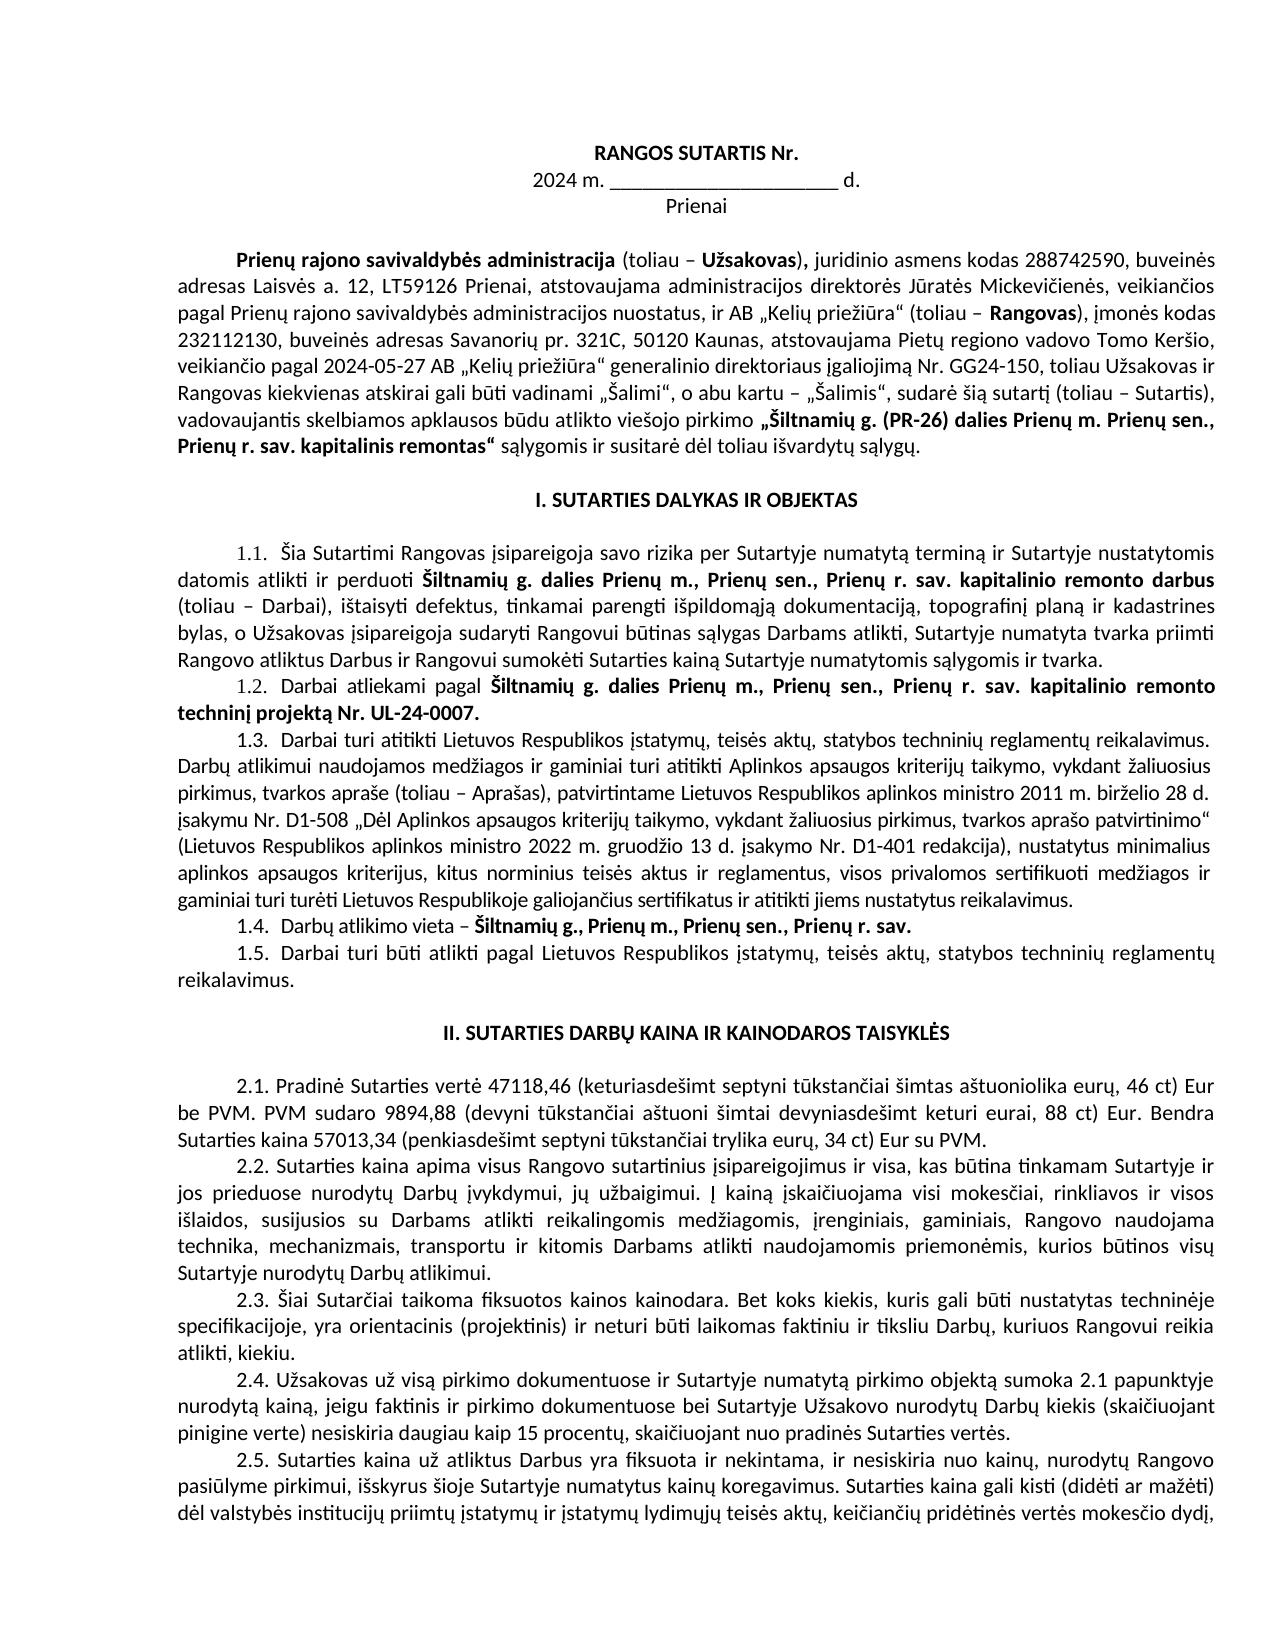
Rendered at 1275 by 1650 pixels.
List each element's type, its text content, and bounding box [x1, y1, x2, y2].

list Darbai turi atitikti Lietuvos Respublikos įstatymų, teisės aktų, statybos techninių reglamentų reikalavimus. Darbų atlikimui naudojamos medžiagos ir gaminiai turi atitikti Aplinkos apsaugos kriterijų taikymo, vykdant žaliuosius pirkimus, tvarkos apraše (toliau – Aprašas), patvirtintame Lietuvos Respublikos aplinkos ministro 2011 m. birželio 28 d. įsakymu Nr. D1-508 „Dėl Aplinkos apsaugos kriterijų taikymo, vykdant žaliuosius pirkimus, tvarkos aprašo patvirtinimo“ (Lietuvos Respublikos aplinkos ministro 2022 m. gruodžio 13 d. įsakymo Nr. D1-401 redakcija), nustatytus minimalius aplinkos apsaugos kriterijus, kitus norminius teisės aktus ir reglamentus, visos privalomos sertifikuoti medžiagos ir gaminiai turi turėti Lietuvos Respublikoje galiojančius sertifikatus ir atitikti jiems nustatytus reikalavimus. [177, 726, 1211, 913]
subtitle RANGOS SUTARTIS Nr. [177, 139, 1216, 166]
list Šia Sutartimi Rangovas įsipareigoja savo rizika per Sutartyje numatytą terminą ir Sutartyje nustatytomis datomis atlikti ir perduoti Šiltnamių g. dalies Prienų m., Prienų sen., Prienų r. sav. kapitalinio remonto darbus (toliau – Darbai), ištaisyti defektus, tinkamai parengti išpildomąją dokumentaciją, topografinį planą ir kadastrines bylas, o Užsakovas įsipareigoja sudaryti Rangovui būtinas sąlygas Darbams atlikti, Sutartyje numatyta tvarka priimti Rangovo atliktus Darbus ir Rangovui sumokėti Sutarties kainą Sutartyje numatytomis sąlygomis ir tvarka. [177, 539, 1216, 673]
text Prienų rajono savivaldybės administracija (toliau – Užsakovas), juridinio asmens kodas 288742590, buveinės adresas Laisvės a. 12, LT59126 Prienai, atstovaujama administracijos direktorės Jūratės Mickevičienės, veikiančios pagal Prienų rajono savivaldybės administracijos nuostatus, ir AB „Kelių priežiūra“ (toliau – Rangovas), įmonės kodas 232112130, buveinės adresas Savanorių pr. 321C, 50120 Kaunas, atstovaujama Pietų regiono vadovo Tomo Keršio, veikiančio pagal 2024-05-27 AB „Kelių priežiūra“ generalinio direktoriaus įgaliojimą Nr. GG24-150, toliau Užsakovas ir Rangovas kiekvienas atskirai gali būti vadinami „Šalimi“, o abu kartu – „Šalimis“, sudarė šią sutartį (toliau – Sutartis), vadovaujantis skelbiamos apklausos būdu atlikto viešojo pirkimo „Šiltnamių g. (PR-26) dalies Prienų m. Prienų sen., Prienų r. sav. kapitalinis remontas“ sąlygomis ir susitarė dėl toliau išvardytų sąlygų. [177, 246, 1216, 459]
text 2.3. Šiai Sutarčiai taikoma fiksuotos kainos kainodara. Bet koks kiekis, kuris gali būti nustatytas techninėje specifikacijoje, yra orientacinis (projektinis) ir neturi būti laikomas faktiniu ir tiksliu Darbų, kuriuos Rangovui reikia atlikti, kiekiu. [177, 1286, 1216, 1366]
text 2.2. Sutarties kaina apima visus Rangovo sutartinius įsipareigojimus ir visa, kas būtina tinkamam Sutartyje ir jos prieduose nurodytų Darbų įvykdymui, jų užbaigimui. Į kainą įskaičiuojama visi mokesčiai, rinkliavos ir visos išlaidos, susijusios su Darbams atlikti reikalingomis medžiagomis, įrenginiais, gaminiais, Rangovo naudojama technika, mechanizmais, transportu ir kitomis Darbams atlikti naudojamomis priemonėmis, kurios būtinos visų Sutartyje nurodytų Darbų atlikimui. [177, 1153, 1216, 1286]
subtitle I. SUTARTIES DALYKAS IR OBJEKTAS [177, 486, 1216, 513]
text 2.5. Sutarties kaina už atliktus Darbus yra fiksuota ir nekintama, ir nesiskiria nuo kainų, nurodytų Rangovo pasiūlyme pirkimui, išskyrus šioje Sutartyje numatytus kainų koregavimus. Sutarties kaina gali kisti (didėti ar mažėti) dėl valstybės institucijų priimtų įstatymų ir įstatymų lydimųjų teisės aktų, keičiančių pridėtinės vertės mokesčio dydį, [177, 1446, 1216, 1526]
subtitle II. SUTARTIES DARBŲ KAINA IR KAINODAROS TAISYKLĖS [177, 1019, 1216, 1046]
subtitle Darbai turi būti atlikti pagal Lietuvos Respublikos įstatymų, teisės aktų, statybos techninių reglamentų reikalavimus. [177, 939, 1216, 993]
subtitle 2024 m. _____________________ d. [177, 166, 1216, 193]
text 2.4. Užsakovas už visą pirkimo dokumentuose ir Sutartyje numatytą pirkimo objektą sumoka 2.1 papunktyje nurodytą kainą, jeigu faktinis ir pirkimo dokumentuose bei Sutartyje Užsakovo nurodytų Darbų kiekis (skaičiuojant pinigine verte) nesiskiria daugiau kaip 15 procentų, skaičiuojant nuo pradinės Sutarties vertės. [177, 1366, 1216, 1446]
list Darbai atliekami pagal Šiltnamių g. dalies Prienų m., Prienų sen., Prienų r. sav. kapitalinio remonto techninį projektą Nr. UL-24-0007. [177, 673, 1216, 726]
text 2.1. Pradinė Sutarties vertė 47118,46 (keturiasdešimt septyni tūkstančiai šimtas aštuoniolika eurų, 46 ct) Eur be PVM. PVM sudaro 9894,88 (devyni tūkstančiai aštuoni šimtai devyniasdešimt keturi eurai, 88 ct) Eur. Bendra Sutarties kaina 57013,34 (penkiasdešimt septyni tūkstančiai trylika eurų, 34 ct) Eur su PVM. [177, 1073, 1216, 1153]
list Darbų atlikimo vieta – Šiltnamių g., Prienų m., Prienų sen., Prienų r. sav. [177, 913, 1211, 939]
subtitle Prienai [177, 193, 1216, 219]
